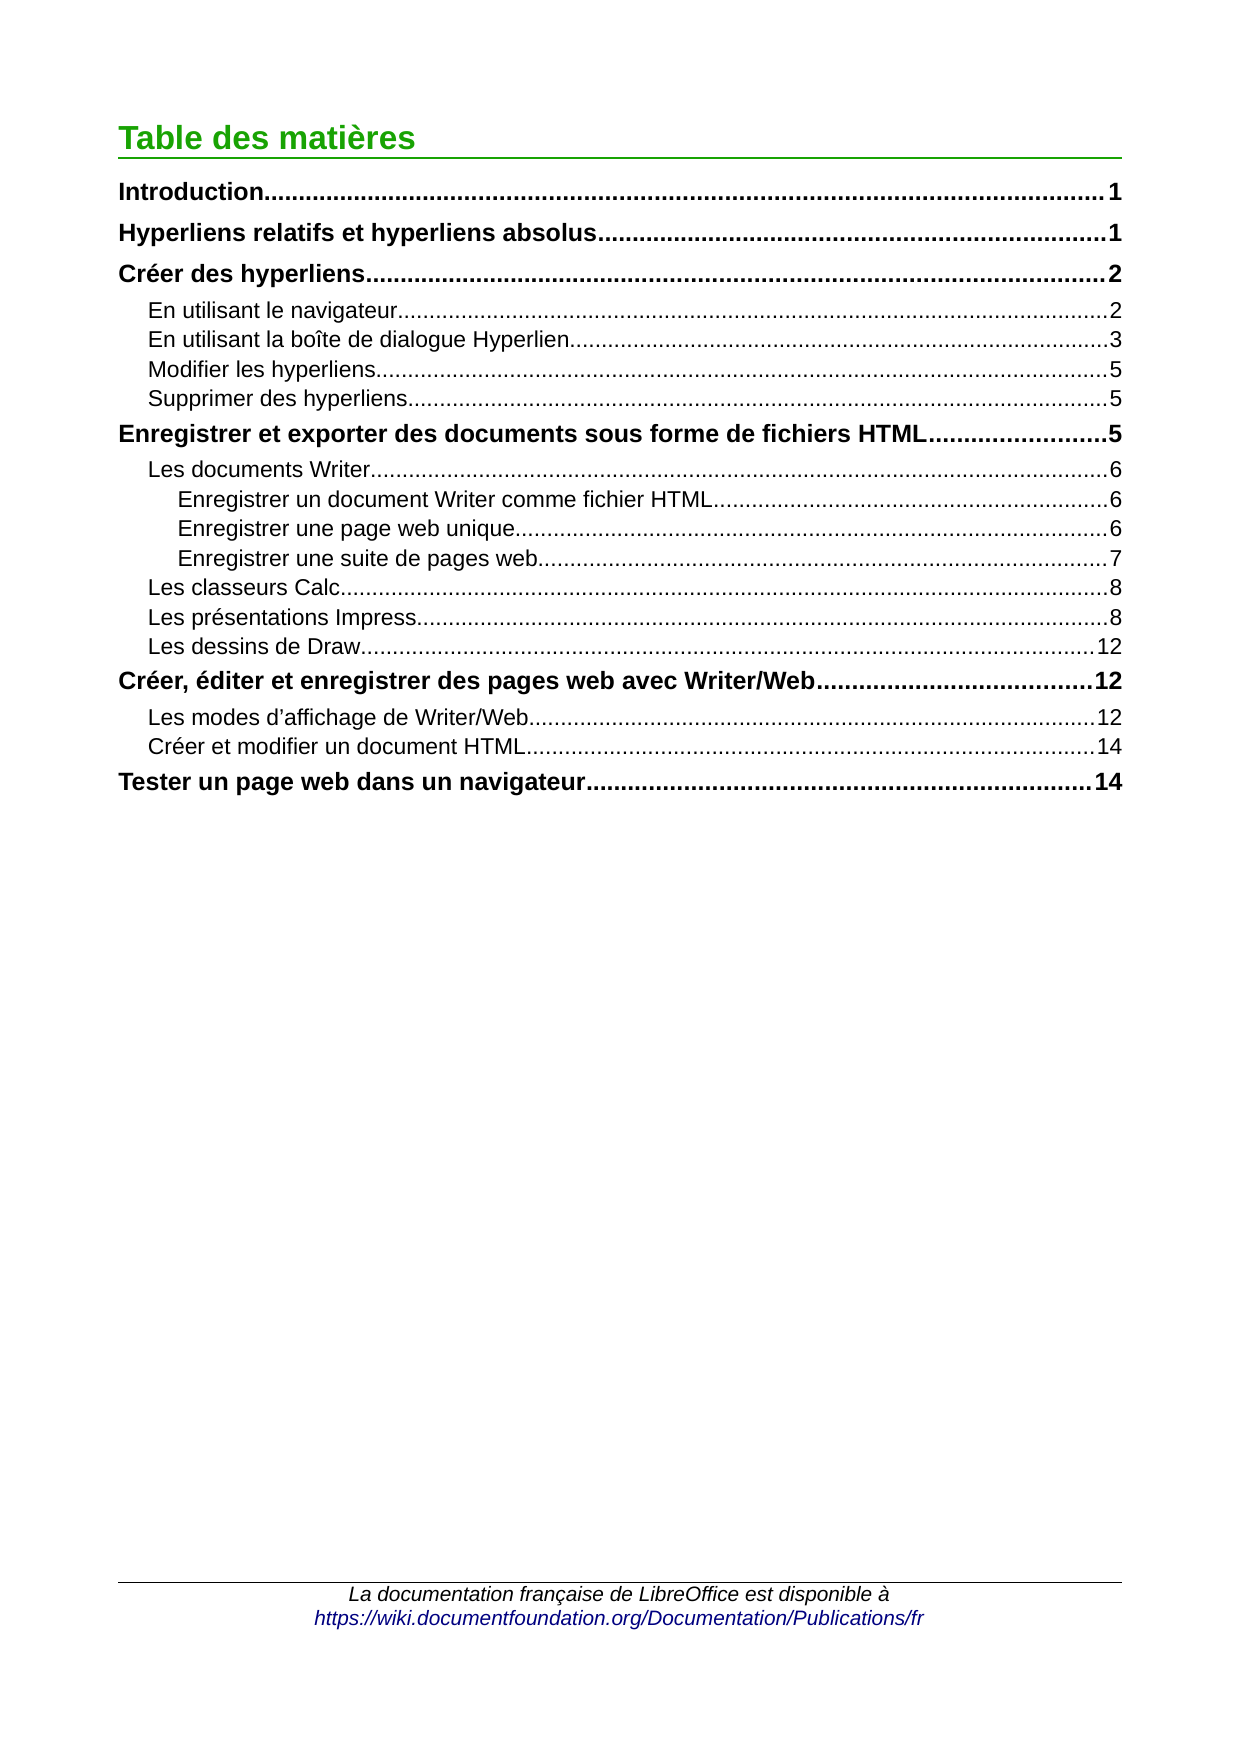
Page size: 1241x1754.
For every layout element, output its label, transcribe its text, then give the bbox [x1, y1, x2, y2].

text Modifier les hyperliens 5 [148, 354, 1122, 383]
text Hyperliens relatifs et hyperliens absolus 1 [118, 218, 1122, 247]
subtitle Table des matières [118, 118, 1122, 157]
text Enregistrer une suite de pages web 7 [177, 542, 1122, 572]
text Tester un page web dans un navigateur 14 [118, 767, 1122, 796]
text Les présentations Impress 8 [148, 601, 1122, 631]
text Créer et modifier un document HTML 14 [148, 731, 1122, 761]
text Introduction 1 [118, 177, 1122, 206]
text Supprimer des hyperliens 5 [148, 383, 1122, 413]
text Les dessins de Draw 12 [148, 631, 1122, 660]
text Créer des hyperliens 2 [118, 259, 1122, 289]
text Créer, éditer et enregistrer des pages web avec Writer/Web 12 [118, 666, 1122, 696]
text En utilisant le navigateur 2 [148, 295, 1122, 324]
text En utilisant la boîte de dialogue Hyperlien 3 [148, 324, 1122, 354]
text Enregistrer un document Writer comme fichier HTML 6 [177, 483, 1122, 513]
text Enregistrer et exporter des documents sous forme de fichiers HTML 5 [118, 418, 1122, 448]
text Enregistrer une page web unique 6 [177, 513, 1122, 542]
text Les documents Writer 6 [148, 454, 1122, 483]
text Les classeurs Calc 8 [148, 572, 1122, 601]
text Les modes d’affichage de Writer/Web 12 [148, 702, 1122, 731]
